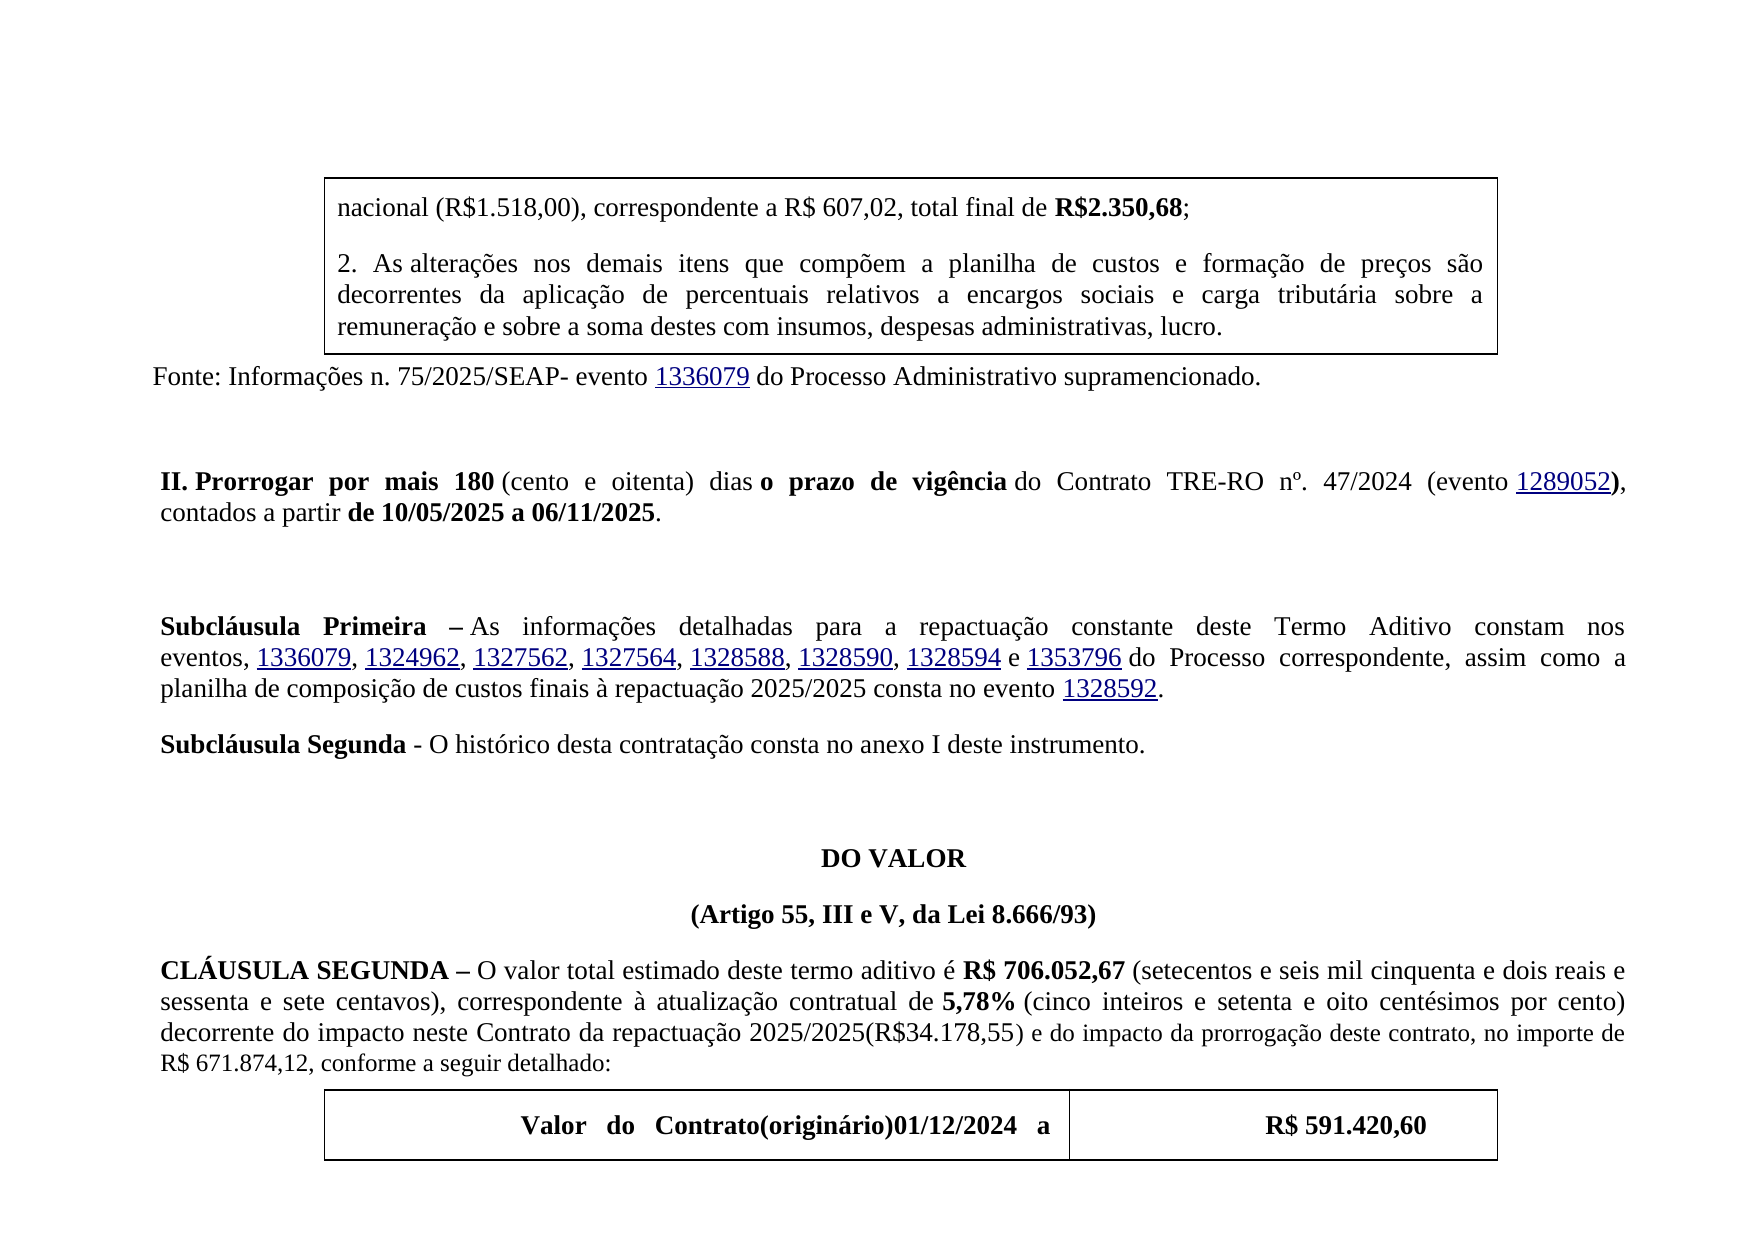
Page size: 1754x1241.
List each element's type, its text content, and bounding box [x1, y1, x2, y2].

text II. Prorrogar por mais 180 (cento e oitenta) dias o prazo de vigência do Contrato TRE-RO nº. 47/2024 (evento 1289052), contados a partir de 10/05/2025 a 06/11/2025. [160, 465, 1627, 528]
text DO VALOR [160, 842, 1627, 873]
text CLÁUSULA SEGUNDA – O valor total estimado deste termo aditivo é R$ 706.052,67 (setecentos e seis mil cinquenta e dois reais e sessenta e sete centavos), correspondente à atualização contratual de 5,78% (cinco inteiros e setenta e oito centésimos por cento) decorrente do impacto neste Contrato da repactuação 2025/2025(R$34.178,55) e do impacto da prorrogação deste contrato, no importe de R$ 671.874,12, conforme a seguir detalhado: [160, 954, 1627, 1076]
text (Artigo 55, III e V, da Lei 8.666/93) [160, 898, 1627, 929]
table_header R$ 591.420,60 [1070, 1091, 1497, 1159]
text Subcláusula Primeira – As informações detalhadas para a repactuação constante deste Termo Aditivo constam nos eventos, 1336079, 1324962, 1327562, 1327564, 1328588, 1328590, 1328594 e 1353796 do Processo correspondente, assim como a planilha de composição de custos finais à repactuação 2025/2025 consta no evento 1328592. [160, 610, 1627, 703]
text Subcláusula Segunda - O histórico desta contratação consta no anexo I deste instrumento. [160, 728, 1627, 759]
text Fonte: Informações n. 75/2025/SEAP- evento 1336079 do Processo Administrativo supramencionado. [152, 359, 1634, 391]
table_cell nacional (R$1.518,00), correspondente a R$ 607,02, total final de R$2.350,68; 2. As alterações nos demais itens que compõem a planilha de custos e formação de preços são decorrentes da aplicação de percentuais relativos a encargos sociais e carga tributária sobre a remuneração e sobre a soma destes com insumos, despesas administrativas, lucro. [325, 179, 1497, 353]
table_header Valor do Contrato(originário)01/12/2024 a [325, 1091, 1069, 1159]
